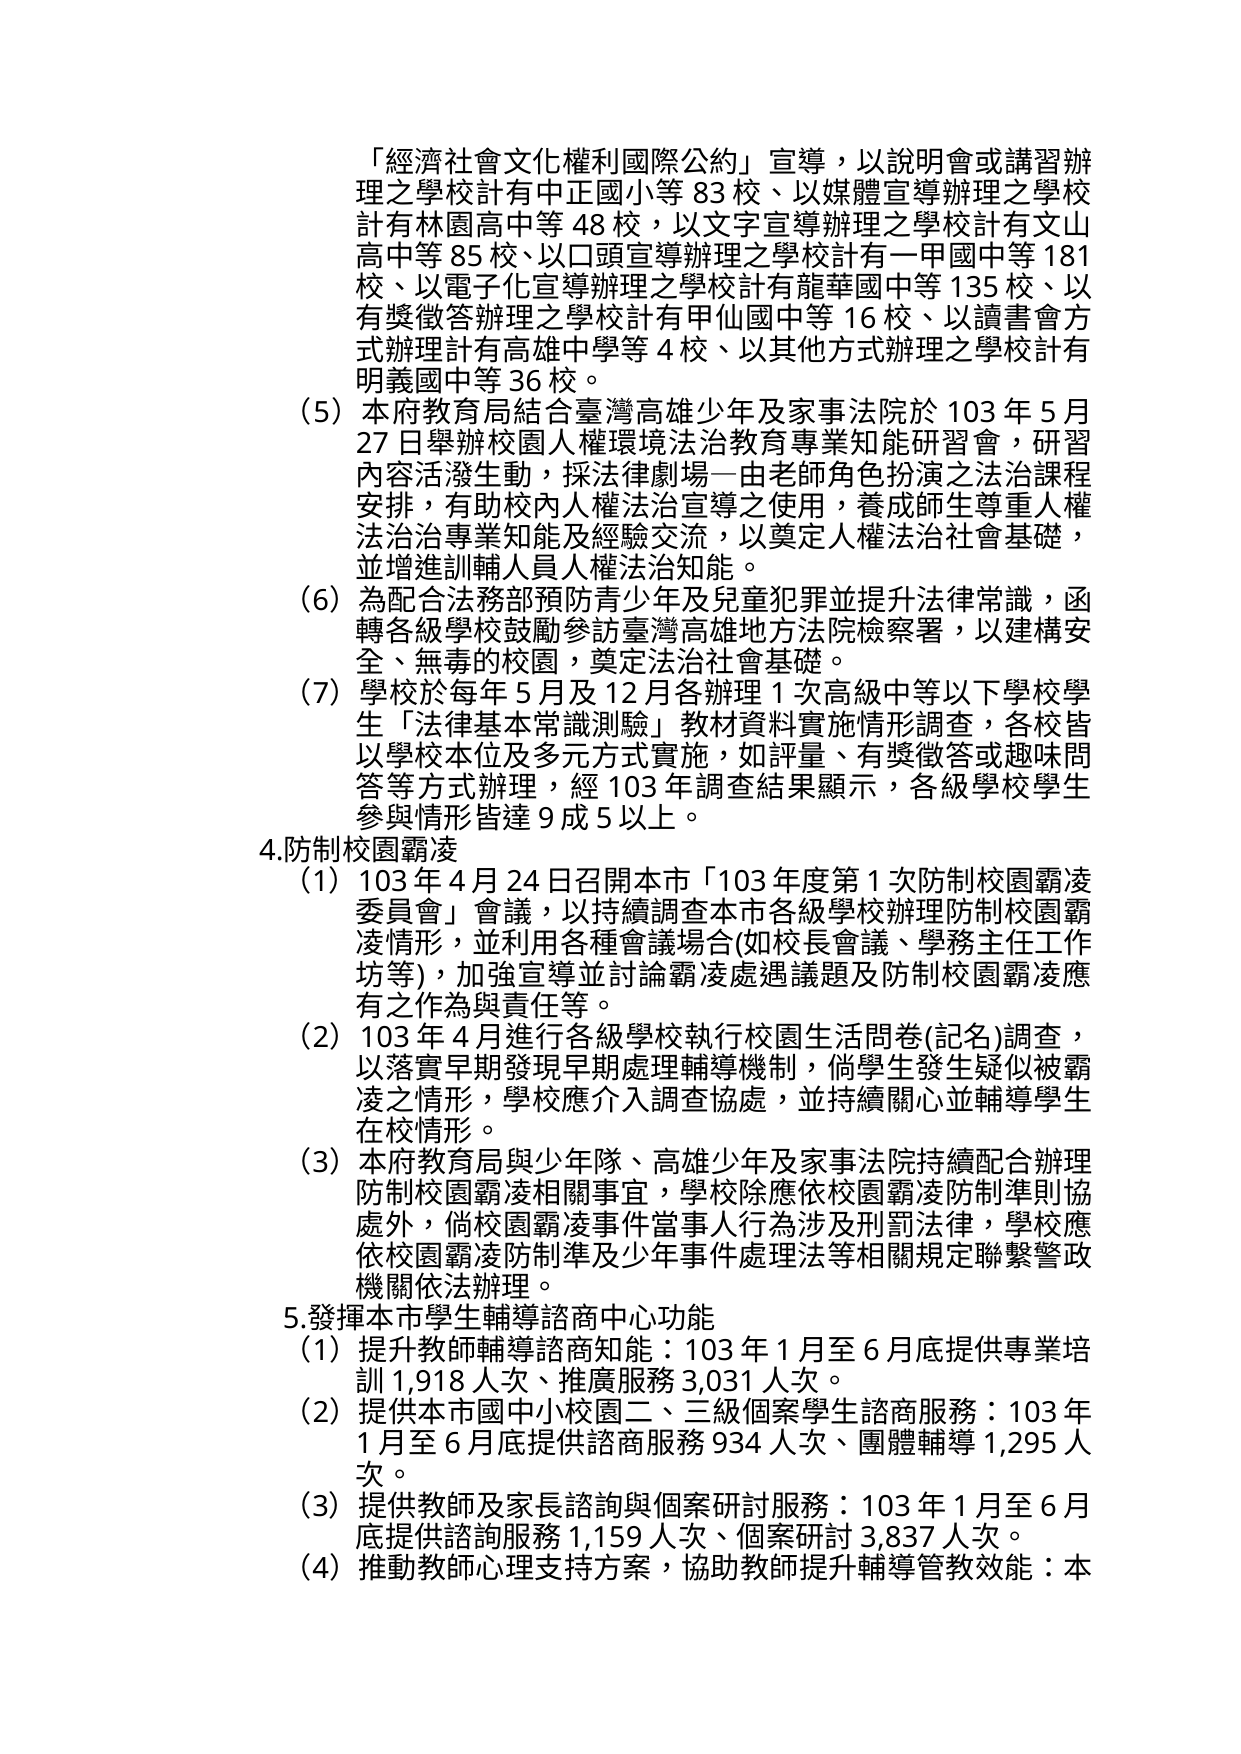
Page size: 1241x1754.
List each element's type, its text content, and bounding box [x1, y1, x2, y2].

text （5）本府教育局結合臺灣高雄少年及家事法院於103年5月27日舉辦校園人權環境法治教育專業知能研習會，研習內容活潑生動，採法律劇場—由老師角色扮演之法治課程安排，有助校內人權法治宣導之使用，養成師生尊重人權法治治專業知能及經驗交流，以奠定人權法治社會基礎，並增進訓輔人員人權法治知能。 [283, 398, 1092, 585]
text （2）103年4月進行各級學校執行校園生活問卷(記名)調查，以落實早期發現早期處理輔導機制，倘學生發生疑似被霸凌之情形，學校應介入調查協處，並持續關心並輔導學生在校情形。 [283, 1023, 1092, 1148]
text （6）為配合法務部預防青少年及兒童犯罪並提升法律常識，函轉各級學校鼓勵參訪臺灣高雄地方法院檢察署，以建構安全、無毒的校園，奠定法治社會基礎。 [283, 585, 1092, 679]
text （1）103年4月24日召開本市「103年度第1次防制校園霸凌委員會」會議，以持續調查本市各級學校辦理防制校園霸凌情形，並利用各種會議場合(如校長會議、學務主任工作坊等)，加強宣導並討論霸凌處遇議題及防制校園霸凌應有之作為與責任等。 [283, 866, 1092, 1023]
text （2）提供本市國中小校園二、三級個案學生諮商服務：103年1月至6月底提供諮商服務934人次、團體輔導1,295人次。 [283, 1398, 1092, 1491]
text （3）提供教師及家長諮詢與個案研討服務：103年1月至6月底提供諮詢服務1,159人次、個案研討3,837人次。 [283, 1491, 1092, 1554]
text （7）學校於每年5月及12月各辦理1次高級中等以下學校學生「法律基本常識測驗」教材資料實施情形調查，各校皆以學校本位及多元方式實施，如評量、有獎徵答或趣味問答等方式辦理，經103年調查結果顯示，各級學校學生參與情形皆達9成5以上。 [283, 679, 1092, 835]
text （1）提升教師輔導諮商知能：103年1月至6月底提供專業培訓1,918人次、推廣服務3,031人次。 [283, 1335, 1092, 1398]
text 4.防制校園霸凌 [259, 835, 1092, 866]
text （4）推動教師心理支持方案，協助教師提升輔導管教效能：本 [283, 1554, 1092, 1585]
text （3）本府教育局與少年隊、高雄少年及家事法院持續配合辦理防制校園霸凌相關事宜，學校除應依校園霸凌防制準則協處外，倘校園霸凌事件當事人行為涉及刑罰法律，學校應依校園霸凌防制準及少年事件處理法等相關規定聯繫警政機關依法辦理。 [283, 1148, 1092, 1304]
text 「經濟社會文化權利國際公約」宣導，以說明會或講習辦理之學校計有中正國小等83校、以媒體宣導辦理之學校計有林園高中等48校，以文字宣導辦理之學校計有文山高中等85校、以口頭宣導辦理之學校計有一甲國中等181校、以電子化宣導辦理之學校計有龍華國中等135校、以有獎徵答辦理之學校計有甲仙國中等16校、以讀書會方式辦理計有高雄中學等4校、以其他方式辦理之學校計有明義國中等36校。 [283, 148, 1092, 398]
text 5.發揮本市學生輔導諮商中心功能 [283, 1304, 1092, 1335]
